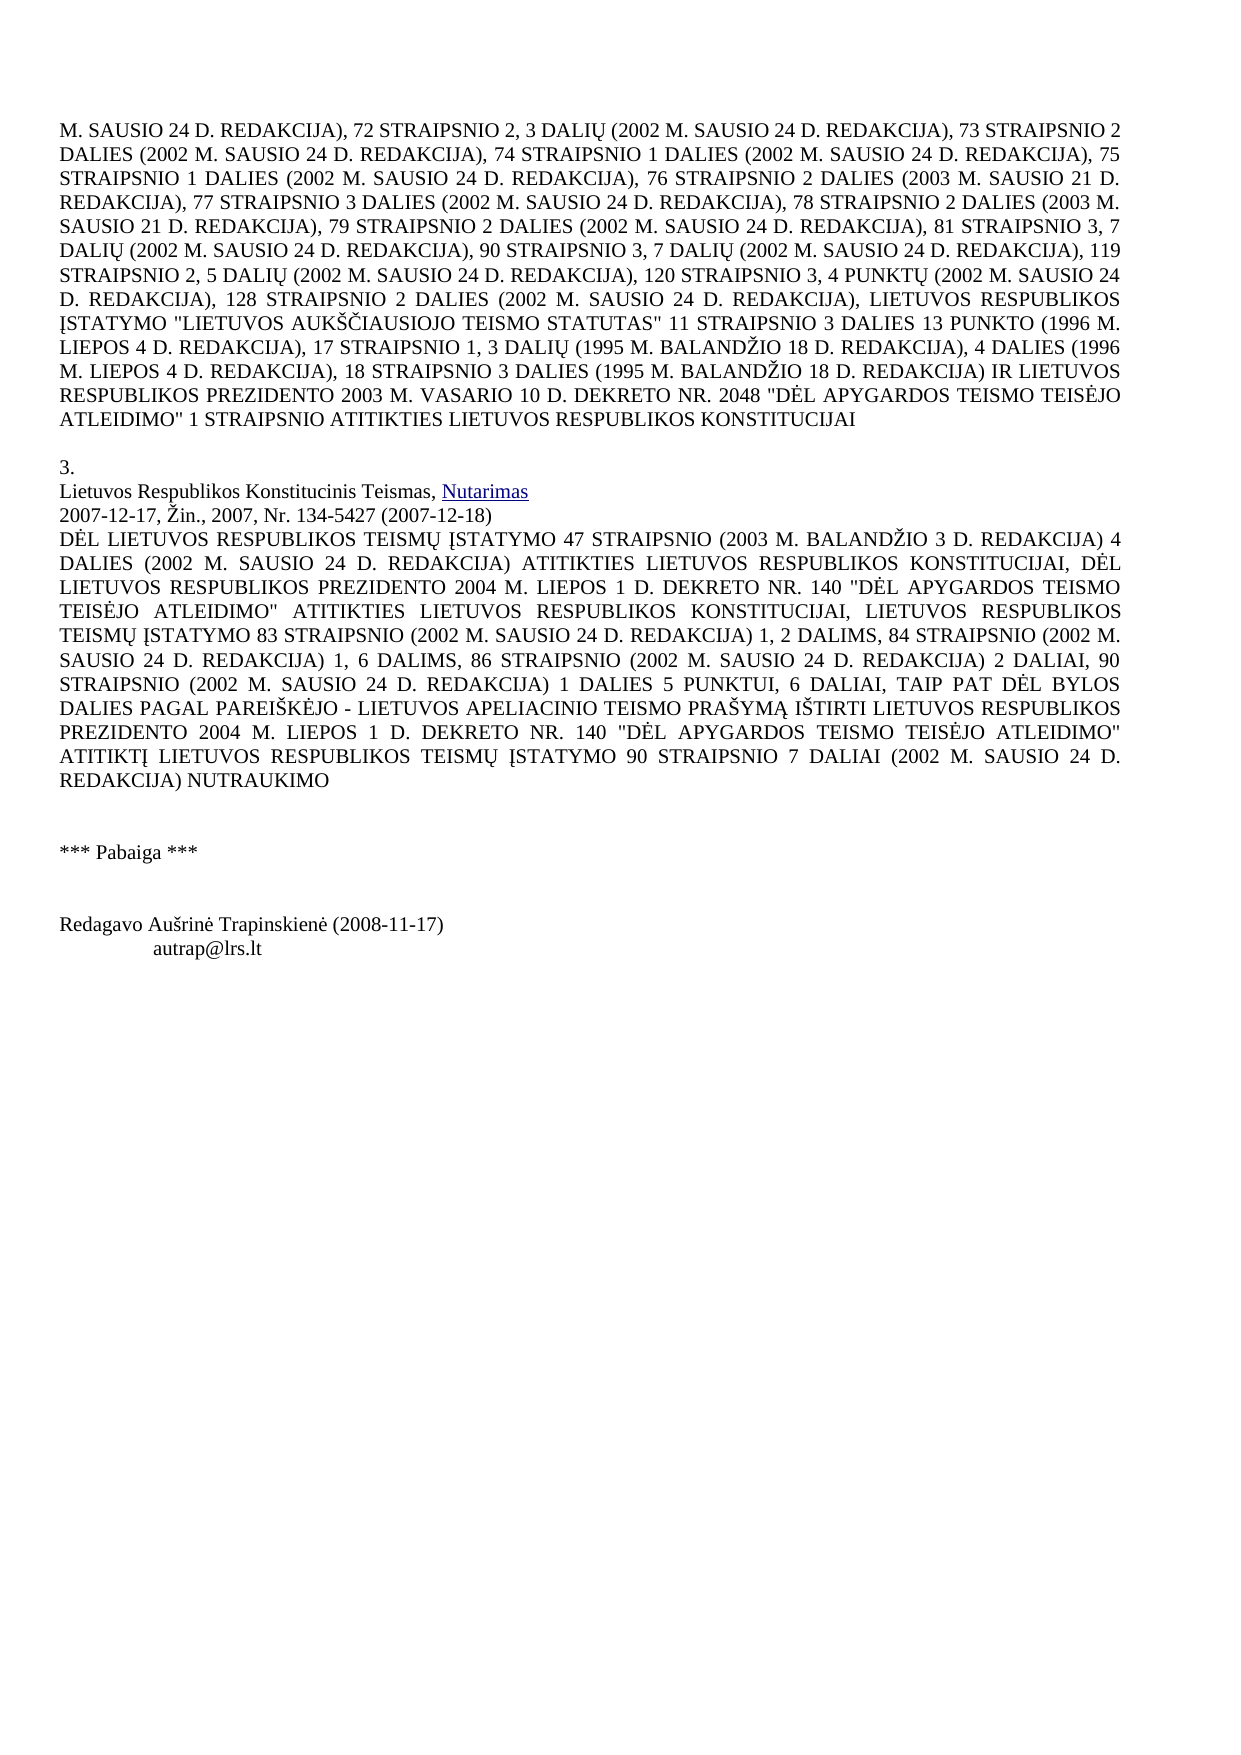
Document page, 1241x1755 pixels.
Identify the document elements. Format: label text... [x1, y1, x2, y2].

text M. SAUSIO 24 D. REDAKCIJA), 72 STRAIPSNIO 2, 3 DALIŲ (2002 M. SAUSIO 24 D. REDAKCIJA), 73 STRAIPSNIO 2 DALIES (2002 M. SAUSIO 24 D. REDAKCIJA), 74 STRAIPSNIO 1 DALIES (2002 M. SAUSIO 24 D. REDAKCIJA), 75 STRAIPSNIO 1 DALIES (2002 M. SAUSIO 24 D. REDAKCIJA), 76 STRAIPSNIO 2 DALIES (2003 M. SAUSIO 21 D. REDAKCIJA), 77 STRAIPSNIO 3 DALIES (2002 M. SAUSIO 24 D. REDAKCIJA), 78 STRAIPSNIO 2 DALIES (2003 M. SAUSIO 21 D. REDAKCIJA), 79 STRAIPSNIO 2 DALIES (2002 M. SAUSIO 24 D. REDAKCIJA), 81 STRAIPSNIO 3, 7 DALIŲ (2002 M. SAUSIO 24 D. REDAKCIJA), 90 STRAIPSNIO 3, 7 DALIŲ (2002 M. SAUSIO 24 D. REDAKCIJA), 119 STRAIPSNIO 2, 5 DALIŲ (2002 M. SAUSIO 24 D. REDAKCIJA), 120 STRAIPSNIO 3, 4 PUNKTŲ (2002 M. SAUSIO 24 D. REDAKCIJA), 128 STRAIPSNIO 2 DALIES (2002 M. SAUSIO 24 D. REDAKCIJA), LIETUVOS RESPUBLIKOS ĮSTATYMO "LIETUVOS AUKŠČIAUSIOJO TEISMO STATUTAS" 11 STRAIPSNIO 3 DALIES 13 PUNKTO (1996 M. LIEPOS 4 D. REDAKCIJA), 17 STRAIPSNIO 1, 3 DALIŲ (1995 M. BALANDŽIO 18 D. REDAKCIJA), 4 DALIES (1996 M. LIEPOS 4 D. REDAKCIJA), 18 STRAIPSNIO 3 DALIES (1995 M. BALANDŽIO 18 D. REDAKCIJA) IR LIETUVOS RESPUBLIKOS PREZIDENTO 2003 M. VASARIO 10 D. DEKRETO NR. 2048 "DĖL APYGARDOS TEISMO TEISĖJO ATLEIDIMO" 1 STRAIPSNIO ATITIKTIES LIETUVOS RESPUBLIKOS KONSTITUCIJAI [59, 118, 1122, 431]
text autrap@lrs.lt [59, 936, 1122, 960]
text DĖL LIETUVOS RESPUBLIKOS TEISMŲ ĮSTATYMO 47 STRAIPSNIO (2003 M. BALANDŽIO 3 D. REDAKCIJA) 4 DALIES (2002 M. SAUSIO 24 D. REDAKCIJA) ATITIKTIES LIETUVOS RESPUBLIKOS KONSTITUCIJAI, DĖL LIETUVOS RESPUBLIKOS PREZIDENTO 2004 M. LIEPOS 1 D. DEKRETO NR. 140 "DĖL APYGARDOS TEISMO TEISĖJO ATLEIDIMO" ATITIKTIES LIETUVOS RESPUBLIKOS KONSTITUCIJAI, LIETUVOS RESPUBLIKOS TEISMŲ ĮSTATYMO 83 STRAIPSNIO (2002 M. SAUSIO 24 D. REDAKCIJA) 1, 2 DALIMS, 84 STRAIPSNIO (2002 M. SAUSIO 24 D. REDAKCIJA) 1, 6 DALIMS, 86 STRAIPSNIO (2002 M. SAUSIO 24 D. REDAKCIJA) 2 DALIAI, 90 STRAIPSNIO (2002 M. SAUSIO 24 D. REDAKCIJA) 1 DALIES 5 PUNKTUI, 6 DALIAI, TAIP PAT DĖL BYLOS DALIES PAGAL PAREIŠKĖJO - LIETUVOS APELIACINIO TEISMO PRAŠYMĄ IŠTIRTI LIETUVOS RESPUBLIKOS PREZIDENTO 2004 M. LIEPOS 1 D. DEKRETO NR. 140 "DĖL APYGARDOS TEISMO TEISĖJO ATLEIDIMO" ATITIKTĮ LIETUVOS RESPUBLIKOS TEISMŲ ĮSTATYMO 90 STRAIPSNIO 7 DALIAI (2002 M. SAUSIO 24 D. REDAKCIJA) NUTRAUKIMO [59, 527, 1122, 792]
text 2007-12-17, Žin., 2007, Nr. 134-5427 (2007-12-18) [59, 503, 1122, 527]
text Lietuvos Respublikos Konstitucinis Teismas, Nutarimas [59, 479, 1122, 503]
text *** Pabaiga *** [59, 840, 1122, 864]
text Redagavo Aušrinė Trapinskienė (2008-11-17) [59, 912, 1122, 936]
text 3. [59, 455, 1122, 479]
